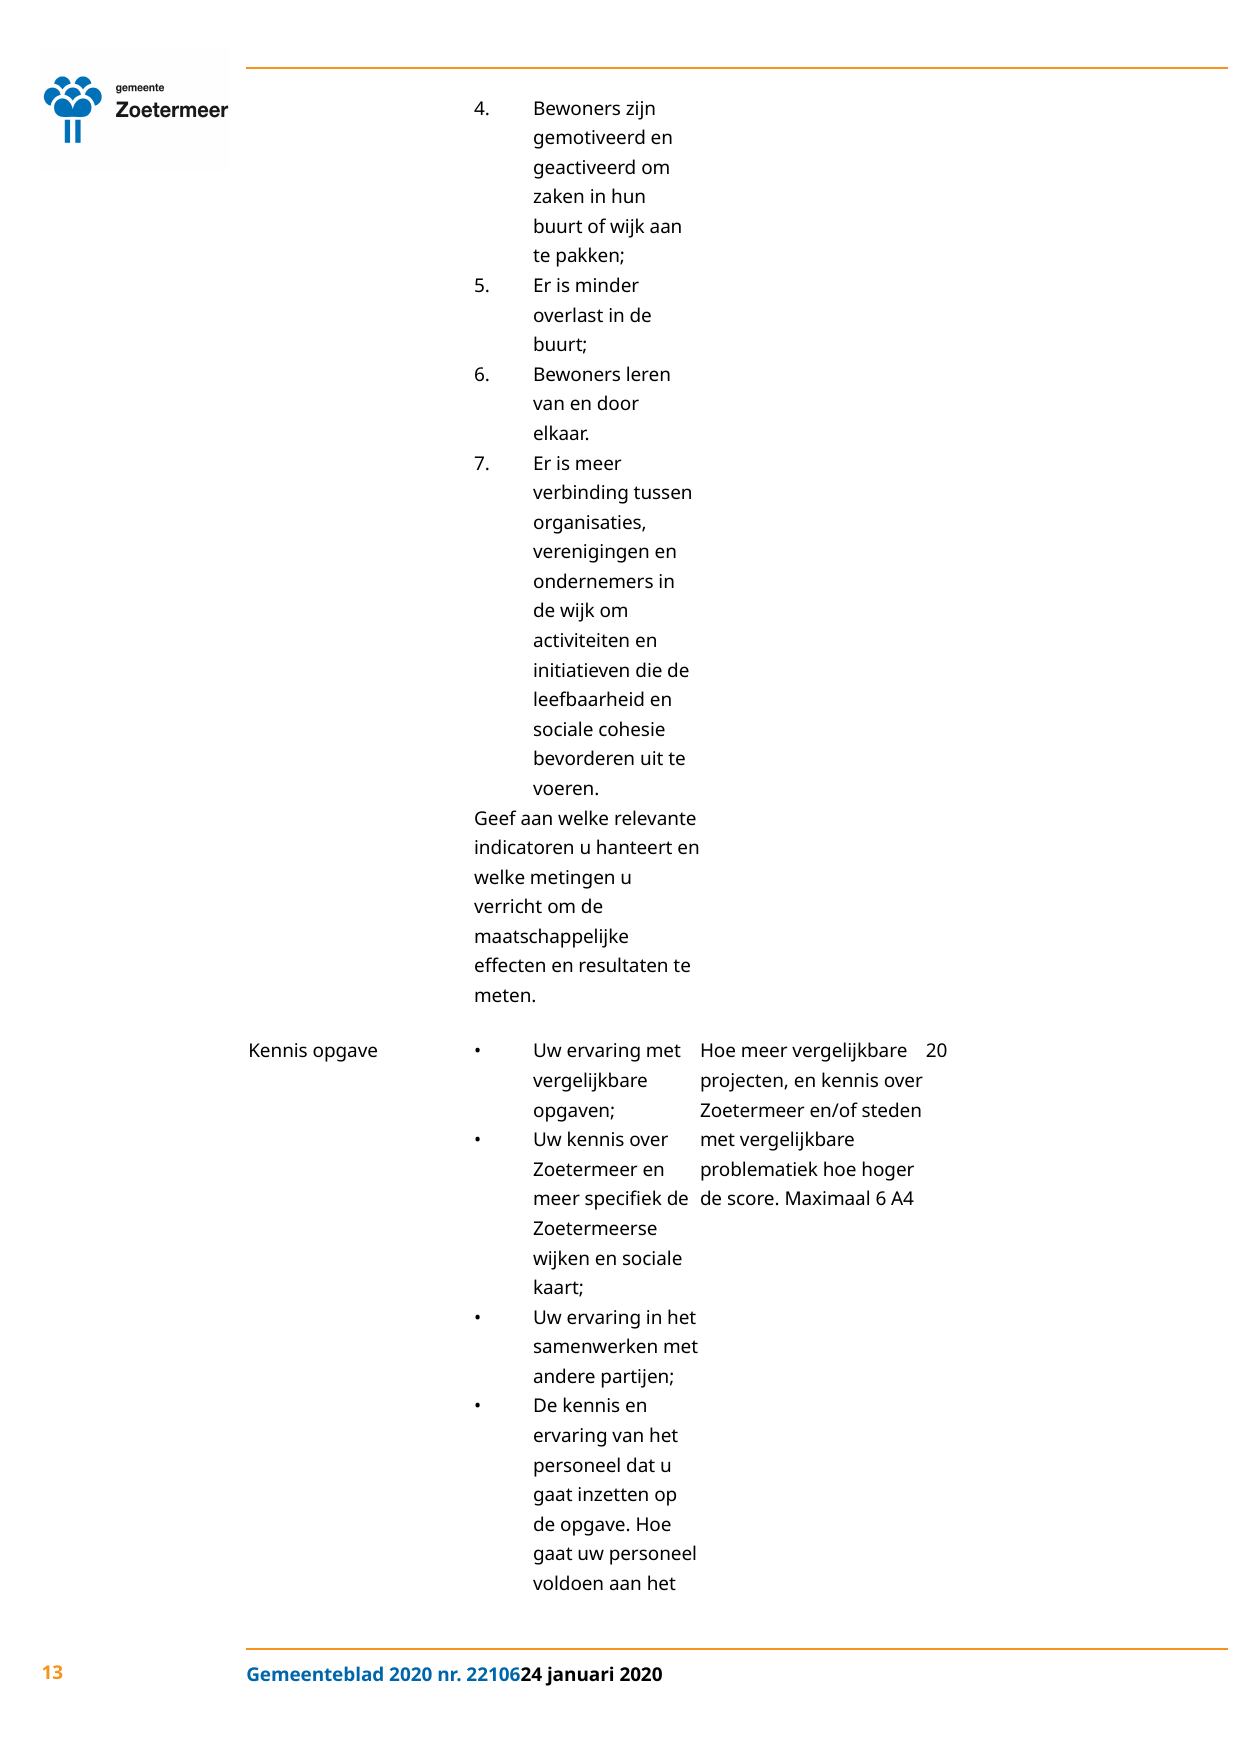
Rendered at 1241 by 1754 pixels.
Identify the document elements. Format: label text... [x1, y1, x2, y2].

table_cell [700, 95, 926, 1038]
table_cell Uw ervaring met vergelijkbare opgaven; Uw kennis over Zoetermeer en meer specifiek de Zoetermeerse wijken en sociale kaart; Uw ervaring in het samenwerken met andere partijen; De kennis en ervaring van het personeel dat u gaat inzetten op de opgave. Hoe gaat uw personeel voldoen aan het [474, 1038, 700, 1596]
picture [41, 47, 231, 172]
table_cell [248, 95, 474, 1038]
table_cell [926, 95, 1152, 1038]
table_cell Hoe meer vergelijkbare projecten, en kennis over Zoetermeer en/of steden met vergelijkbare problematiek hoe hoger de score. Maximaal 6 A4 [700, 1038, 926, 1596]
table_cell Kennis opgave [248, 1038, 474, 1596]
table_cell 20 [926, 1038, 1152, 1596]
table_cell Hoe uw plan van aanpak aansluit bij de beleidsdoelstellingen van de gemeente; Hoe uw plan van aanpak aansluit bij de visie op samenlevingsopbouw als middel om de sociale basis te versterken; Voorstel voor aanpak per buurt/wijk met doelen, afspaken te behalen resultaten en effecten; Welke bewezen werkwijzen en methoden u gebruikt, waarbij het uitgangpunt is dat de eigen kracht van inwoners wordt versterkt en dat de maatschappelijke partner zich ook weer op tijd terugtrekt om inwoners zelf aan zet te laten; Hoe de voortgangsbewaking plaatsvindt: Tussenevaluatie Eindevaluatie Accountoverleg Bestuurlijk overleg Welke medewerkers u inzet voor hoeveel uur; Welke medewerking u van de gemeente en andere betrokken organisaties verwacht, zodat uw plan van aanpak inderdaad gerealiseerd kan worden. Onderbouw daarnaast hoe uw activiteiten bijdragen aan het bereiken van de volgende maatschappelijke effecten: De betrokkenheid en leefbaarheid in de wijken zijn vergroot; Er is meer verbinding tussen de bewoners onderling en met bewoners van verschillende culturele achtergronden; Er is draagvlak in de buurt voor bepaalde activiteiten; Bewoners zijn gemotiveerd en geactiveerd om zaken in hun buurt of wijk aan te pakken; Er is minder overlast in de buurt; Bewoners leren van en door elkaar. Er is meer verbinding tussen organisaties, verenigingen en ondernemers in de wijk om activiteiten en initiatieven die de leefbaarheid en sociale cohesie bevorderen uit te voeren. Geef aan welke relevante indicatoren u hanteert en welke metingen u verricht om de maatschappelijke effecten en resultaten te meten. [474, 95, 700, 1038]
